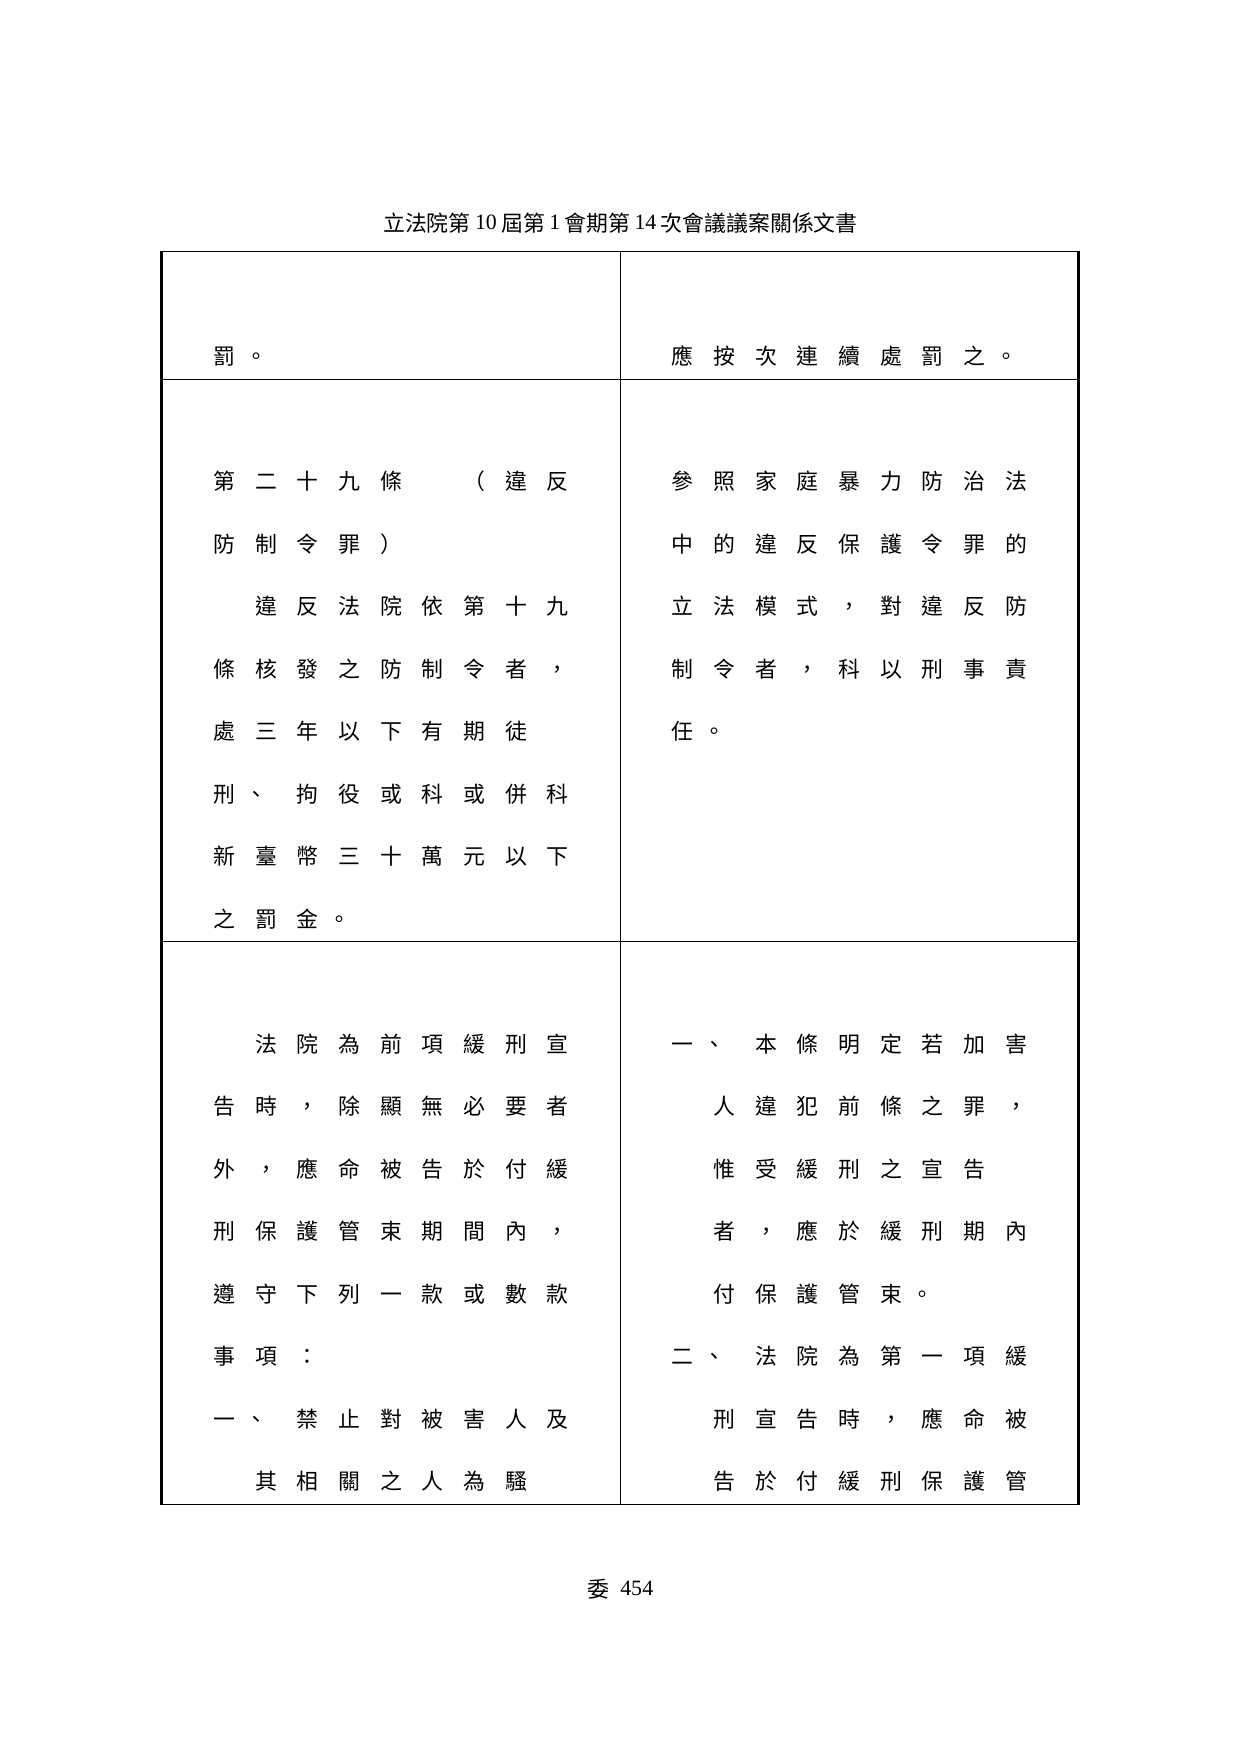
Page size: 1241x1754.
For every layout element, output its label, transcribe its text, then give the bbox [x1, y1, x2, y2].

table_cell 罰。 [163, 252, 620, 379]
table_cell 一、本條明定若加害人違犯前條之罪，惟受緩刑之宣告者，應於緩刑期內付保護管束。 二、法院為第一項緩刑宣告時，應命被告於付緩刑保護管 [621, 942, 1077, 1504]
table_cell 第三十條 （加害人付保護管束） 犯前條之罪而受緩刑宣告者，在緩刑期內應付保護管束。 法院為前項緩刑宣告時，除顯無必要者外，應命被告於付緩刑保護管束期間內，遵守下列一款或數款事項： 一、禁止對被害人及其相關之人為騷擾、接觸、跟蹤、通話、通信或其他非必要之聯絡行為。 二、命相對人遠離下列場所特定距離：被害人及其相關之人之住居所、學校、工作場所或其他經常出入之特定場所。 法院為第一項之緩刑宣告時，應即通知被害人及其住居所所在地之警察機關。 受保護管束人違反第二項保護管束事項情節重大者，撤銷其緩刑之宣告。 [163, 942, 620, 1504]
table_cell 第二十九條 （違反防制令罪） 違反法院依第十九條核發之防制令者，處三年以下有期徒刑、拘役或科或併科新臺幣三十萬元以下之罰金。 [163, 380, 620, 941]
table_cell 應按次連續處罰之。 [621, 252, 1077, 379]
table_cell 參照家庭暴力防治法中的違反保護令罪的立法模式，對違反防制令者，科以刑事責任。 [621, 380, 1077, 941]
